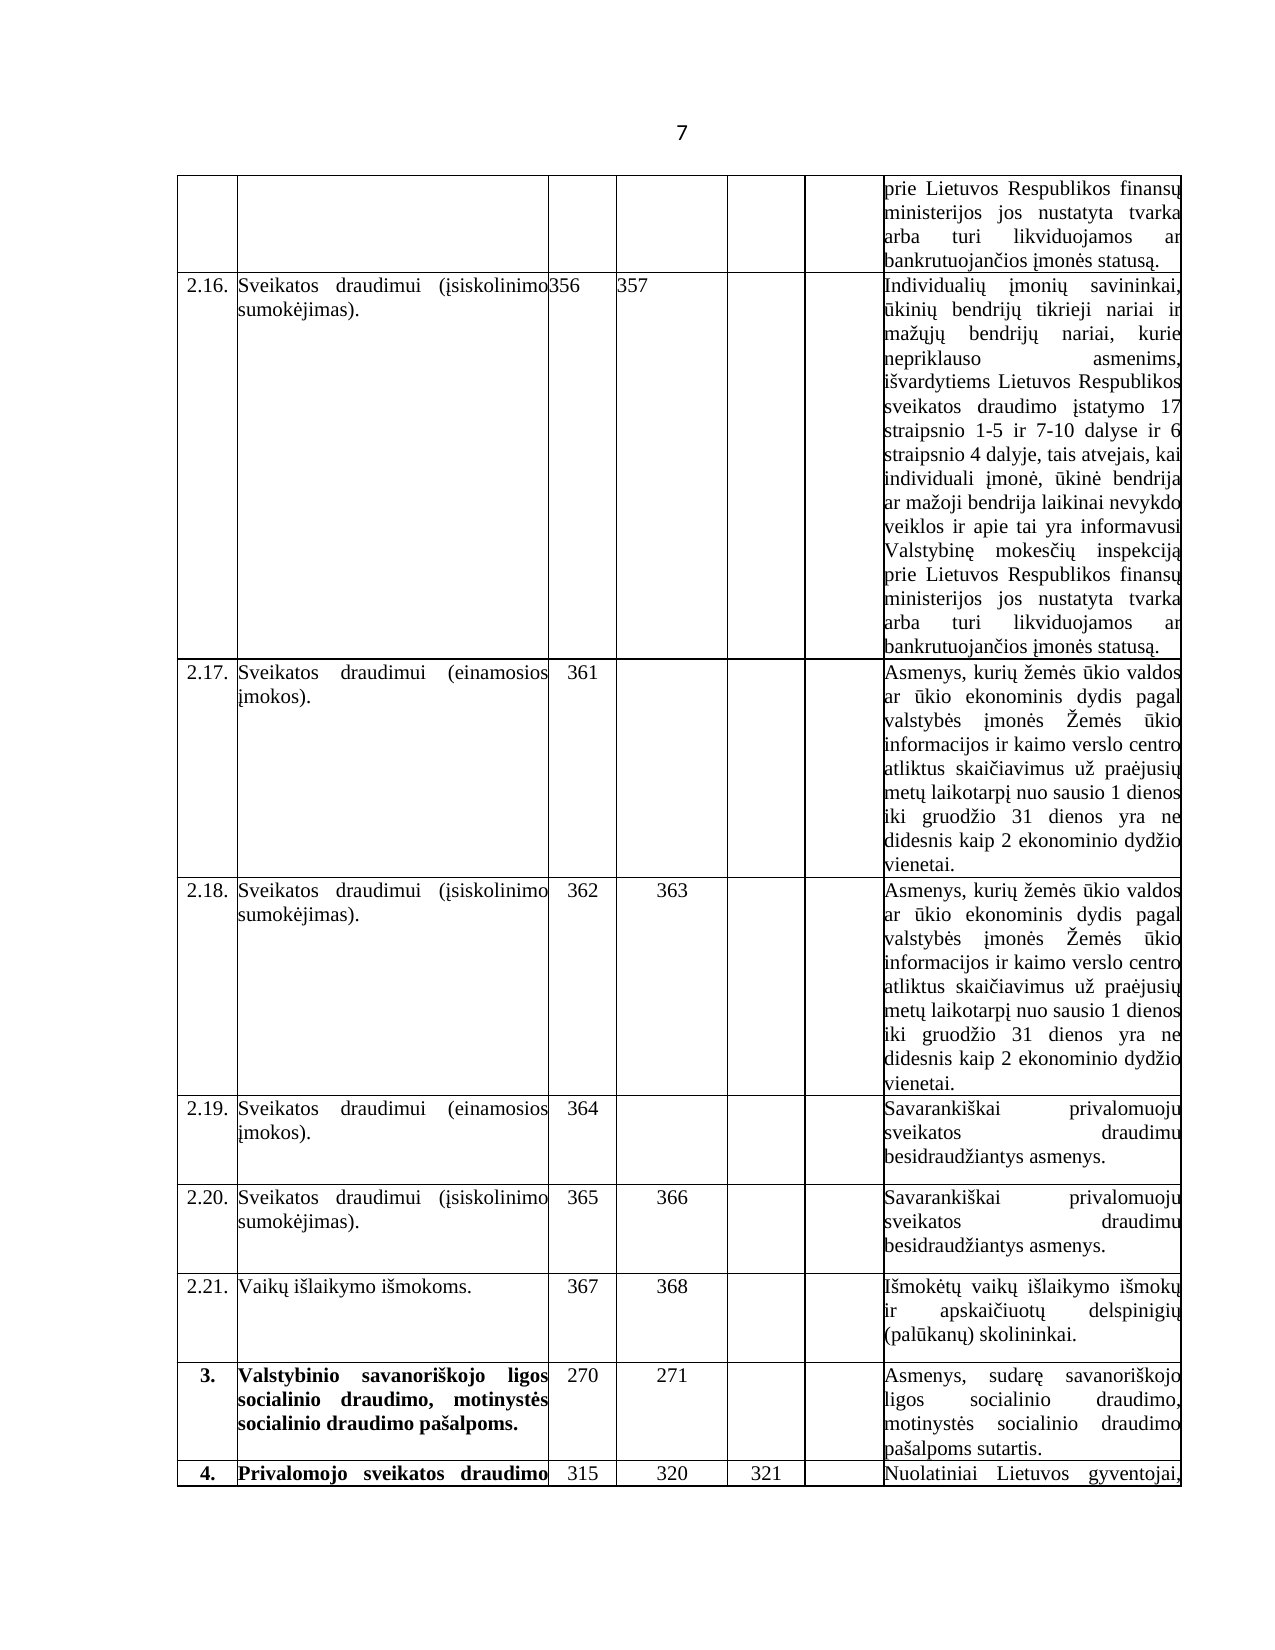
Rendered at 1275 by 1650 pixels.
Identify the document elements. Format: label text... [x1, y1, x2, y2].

table_cell 367 [549, 1274, 616, 1362]
table_cell Sveikatos draudimui (einamosios įmokos). [238, 1096, 548, 1183]
table_cell [617, 176, 727, 272]
table_cell 4. [178, 1461, 237, 1485]
table_cell 366 [617, 1185, 727, 1273]
table_cell [728, 1185, 804, 1273]
table_cell 362 [549, 878, 616, 1094]
table_cell Valstybinio savanoriškojo ligos socialinio draudimo, motinystės socialinio draudimo pašalpoms. [238, 1363, 548, 1459]
table_cell 315 [549, 1461, 616, 1485]
table_cell 364 [549, 1096, 616, 1183]
table_cell [728, 273, 804, 658]
table_cell 3. [178, 1363, 237, 1459]
table_cell [238, 176, 548, 272]
table_cell Nuolatiniai Lietuvos gyventojai, [885, 1461, 1180, 1485]
table_cell [806, 1363, 883, 1459]
table_cell [728, 1096, 804, 1183]
table_cell Asmenys, kurių žemės ūkio valdos ar ūkio ekonominis dydis pagal valstybės įmonės Žemės ūkio informacijos ir kaimo verslo centro atliktus skaičiavimus už praėjusių metų laikotarpį nuo sausio 1 dienos iki gruodžio 31 dienos yra ne didesnis kaip 2 ekonominio dydžio vienetai. [885, 660, 1180, 876]
table_cell Sveikatos draudimui (einamosios įmokos). [238, 660, 548, 876]
table_cell 321 [728, 1461, 804, 1485]
table_cell 361 [549, 660, 616, 876]
table_cell 2.21. [178, 1274, 237, 1362]
table_cell Privalomojo sveikatos draudimo [238, 1461, 548, 1485]
table_cell 368 [617, 1274, 727, 1362]
table_cell [728, 1363, 804, 1459]
table_cell Individualių įmonių savininkai, ūkinių bendrijų tikrieji nariai ir mažųjų bendrijų nariai, kurie nepriklauso asmenims, išvardytiems Lietuvos Respublikos sveikatos draudimo įstatymo 17 straipsnio 1-5 ir 7-10 dalyse ir 6 straipsnio 4 dalyje, tais atvejais, kai individuali įmonė, ūkinė bendrija ar mažoji bendrija laikinai nevykdo veiklos ir apie tai yra informavusi Valstybinę mokesčių inspekciją prie Lietuvos Respublikos finansų ministerijos jos nustatyta tvarka arba turi likviduojamos ar bankrutuojančios įmonės statusą. [885, 273, 1180, 658]
table_cell [617, 660, 727, 876]
table_cell 356 [549, 273, 616, 658]
table_cell [806, 273, 883, 658]
table_cell Asmenys, kurių žemės ūkio valdos ar ūkio ekonominis dydis pagal valstybės įmonės Žemės ūkio informacijos ir kaimo verslo centro atliktus skaičiavimus už praėjusių metų laikotarpį nuo sausio 1 dienos iki gruodžio 31 dienos yra ne didesnis kaip 2 ekonominio dydžio vienetai. [885, 878, 1180, 1094]
table_cell 2.19. [178, 1096, 237, 1183]
table_cell Išmokėtų vaikų išlaikymo išmokų ir apskaičiuotų delspinigių (palūkanų) skolininkai. [885, 1274, 1180, 1362]
table_cell 2.20. [178, 1185, 237, 1273]
table_cell Vaikų išlaikymo išmokoms. [238, 1274, 548, 1362]
table_cell 363 [617, 878, 727, 1094]
table_cell [178, 176, 237, 272]
table_cell Asmenys, sudarę savanoriškojo ligos socialinio draudimo, motinystės socialinio draudimo pašalpoms sutartis. [885, 1363, 1180, 1459]
table_cell [728, 660, 804, 876]
table_cell Sveikatos draudimui (įsiskolinimo sumokėjimas). [238, 878, 548, 1094]
table_cell 357 [617, 273, 727, 658]
table_cell 2.16. [178, 273, 237, 658]
table_cell [806, 1274, 883, 1362]
table_cell [728, 176, 804, 272]
table_cell [728, 1274, 804, 1362]
table_cell [806, 176, 883, 272]
table_cell [806, 1096, 883, 1183]
table_cell [806, 1185, 883, 1273]
table_cell prie Lietuvos Respublikos finansų ministerijos jos nustatyta tvarka arba turi likviduojamos ar bankrutuojančios įmonės statusą. [885, 176, 1180, 272]
table_cell Savarankiškai privalomuoju sveikatos draudimu besidraudžiantys asmenys. [885, 1096, 1180, 1183]
table_cell [617, 1096, 727, 1183]
table_cell Sveikatos draudimui (įsiskolinimo sumokėjimas). [238, 1185, 548, 1273]
table_cell 2.18. [178, 878, 237, 1094]
table_cell Savarankiškai privalomuoju sveikatos draudimu besidraudžiantys asmenys. [885, 1185, 1180, 1273]
table_cell [806, 1461, 883, 1485]
table_cell 2.17. [178, 660, 237, 876]
table_cell 270 [549, 1363, 616, 1459]
table_cell [728, 878, 804, 1094]
table_cell [806, 660, 883, 876]
table_cell 271 [617, 1363, 727, 1459]
table_cell [806, 878, 883, 1094]
table_cell 320 [617, 1461, 727, 1485]
table_cell [549, 176, 616, 272]
table_cell Sveikatos draudimui (įsiskolinimo sumokėjimas). [238, 273, 548, 658]
table_cell 365 [549, 1185, 616, 1273]
